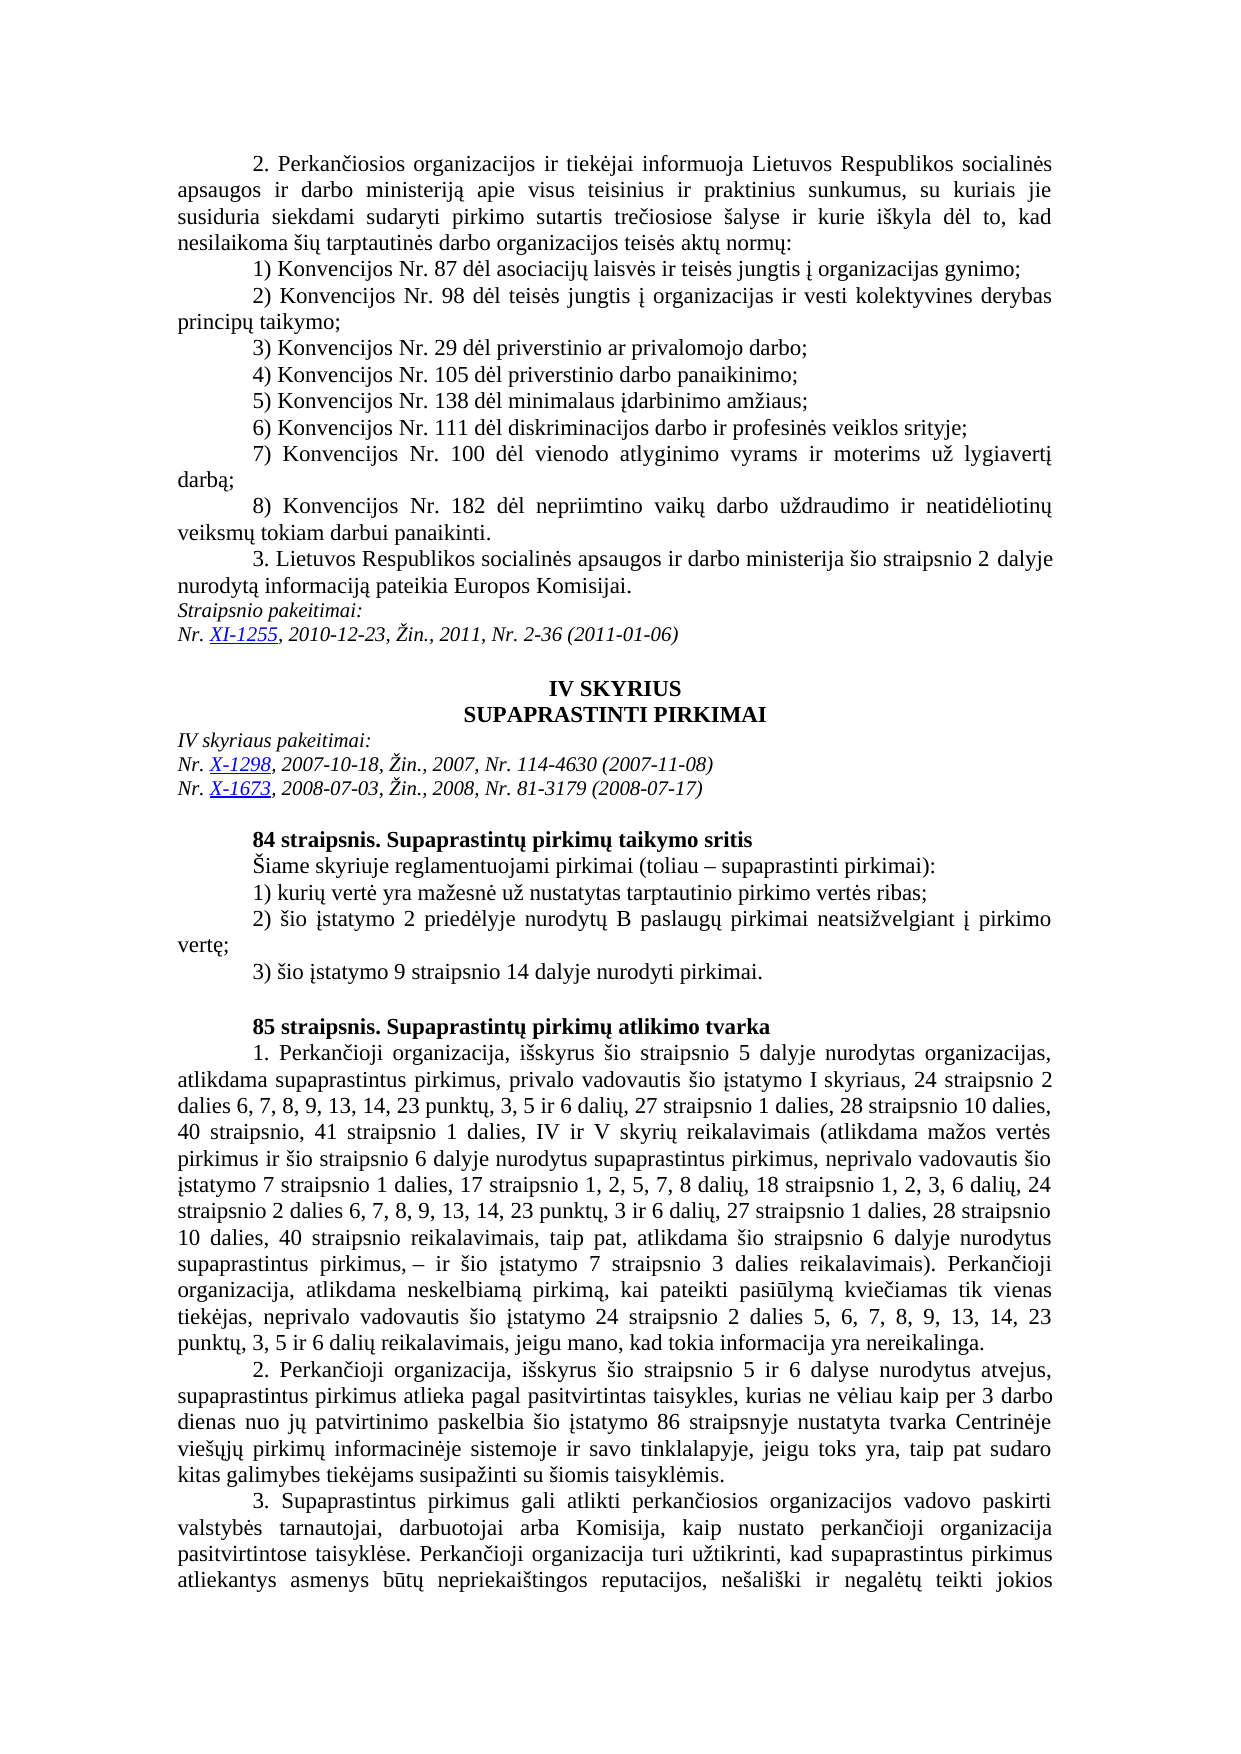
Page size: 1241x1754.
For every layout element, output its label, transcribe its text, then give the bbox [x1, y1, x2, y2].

text 2. Perkančioji organizacija, išskyrus šio straipsnio 5 ir 6 dalyse nurodytus atvejus, supaprastintus pirkimus atlieka pagal pasitvirtintas taisykles, kurias ne vėliau kaip per 3 darbo dienas nuo jų patvirtinimo paskelbia šio įstatymo 86 straipsnyje nustatyta tvarka Centrinėje viešųjų pirkimų informacinėje sistemoje ir savo tinklalapyje, jeigu toks yra, taip pat sudaro kitas galimybes tiekėjams susipažinti su šiomis taisyklėmis. [177, 1356, 1053, 1487]
text 84 straipsnis. Supaprastintų pirkimų taikymo sritis [177, 826, 1053, 852]
text IV SKYRIUS [177, 675, 1053, 701]
text 1) kurių vertė yra mažesnė už nustatytas tarptautinio pirkimo vertės ribas; [177, 879, 1053, 905]
text 5) Konvencijos Nr. 138 dėl minimalaus įdarbinimo amžiaus; [177, 387, 1053, 413]
text Nr. X-1298, 2007-10-18, Žin., 2007, Nr. 114-4630 (2007-11-08) [177, 752, 1053, 776]
text 2. Perkančiosios organizacijos ir tiekėjai informuoja Lietuvos Respublikos socialinės apsaugos ir darbo ministeriją apie visus teisinius ir praktinius sunkumus, su kuriais jie susiduria siekdami sudaryti pirkimo sutartis trečiosiose šalyse ir kurie iškyla dėl to, kad nesilaikoma šių tarptautinės darbo organizacijos teisės aktų normų: [177, 150, 1053, 255]
text 2) šio įstatymo 2 priedėlyje nurodytų B paslaugų pirkimai neatsižvelgiant į pirkimo vertę; [177, 905, 1053, 958]
text Nr. XI-1255, 2010-12-23, Žin., 2011, Nr. 2-36 (2011-01-06) [177, 622, 1053, 646]
text 7) Konvencijos Nr. 100 dėl vienodo atlyginimo vyrams ir moterims už lygiavertį darbą; [177, 440, 1053, 493]
text 3) šio įstatymo 9 straipsnio 14 dalyje nurodyti pirkimai. [177, 958, 1053, 984]
text 6) Konvencijos Nr. 111 dėl diskriminacijos darbo ir profesinės veiklos srityje; [177, 413, 1053, 440]
text 85 straipsnis. Supaprastintų pirkimų atlikimo tvarka [177, 1013, 1053, 1039]
text 3. Lietuvos Respublikos socialinės apsaugos ir darbo ministerija šio straipsnio 2 dalyje nurodytą informaciją pateikia Europos Komisijai. [177, 545, 1053, 598]
text 1) Konvencijos Nr. 87 dėl asociacijų laisvės ir teisės jungtis į organizacijas gynimo; [177, 255, 1053, 282]
text 4) Konvencijos Nr. 105 dėl priverstinio darbo panaikinimo; [177, 361, 1053, 387]
text 3) Konvencijos Nr. 29 dėl priverstinio ar privalomojo darbo; [177, 334, 1053, 361]
text IV skyriaus pakeitimai: [177, 728, 1053, 752]
text SUPAPRASTINTI PIRKIMAI [177, 701, 1053, 728]
text 1. Perkančioji organizacija, išskyrus šio straipsnio 5 dalyje nurodytas organizacijas, atlikdama supaprastintus pirkimus, privalo vadovautis šio įstatymo I skyriaus, 24 straipsnio 2 dalies 6, 7, 8, 9, 13, 14, 23 punktų, 3, 5 ir 6 dalių, 27 straipsnio 1 dalies, 28 straipsnio 10 dalies, 40 straipsnio, 41 straipsnio 1 dalies, IV ir V skyrių reikalavimais (atlikdama mažos vertės pirkimus ir šio straipsnio 6 dalyje nurodytus supaprastintus pirkimus, neprivalo vadovautis šio įstatymo 7 straipsnio 1 dalies, 17 straipsnio 1, 2, 5, 7, 8 dalių, 18 straipsnio 1, 2, 3, 6 dalių, 24 straipsnio 2 dalies 6, 7, 8, 9, 13, 14, 23 punktų, 3 ir 6 dalių, 27 straipsnio 1 dalies, 28 straipsnio 10 dalies, 40 straipsnio reikalavimais, taip pat, atlikdama šio straipsnio 6 dalyje nurodytus supaprastintus pirkimus, – ir šio įstatymo 7 straipsnio 3 dalies reikalavimais). Perkančioji organizacija, atlikdama neskelbiamą pirkimą, kai pateikti pasiūlymą kviečiamas tik vienas tiekėjas, neprivalo vadovautis šio įstatymo 24 straipsnio 2 dalies 5, 6, 7, 8, 9, 13, 14, 23 punktų, 3, 5 ir 6 dalių reikalavimais, jeigu mano, kad tokia informacija yra nereikalinga. [177, 1039, 1053, 1356]
text 3. Supaprastintus pirkimus gali atlikti perkančiosios organizacijos vadovo paskirti valstybės tarnautojai, darbuotojai arba Komisija, kaip nustato perkančioji organizacija pasitvirtintose taisyklėse. Perkančioji organizacija turi užtikrinti, kad supaprastintus pirkimus atliekantys asmenys būtų nepriekaištingos reputacijos, nešališki ir negalėtų teikti jokios [177, 1487, 1053, 1593]
text 2) Konvencijos Nr. 98 dėl teisės jungtis į organizacijas ir vesti kolektyvines derybas principų taikymo; [177, 282, 1053, 334]
text Straipsnio pakeitimai: [177, 598, 1053, 622]
text 8) Konvencijos Nr. 182 dėl nepriimtino vaikų darbo uždraudimo ir neatidėliotinų veiksmų tokiam darbui panaikinti. [177, 493, 1053, 545]
text Nr. X-1673, 2008-07-03, Žin., 2008, Nr. 81-3179 (2008-07-17) [177, 776, 1053, 800]
text Šiame skyriuje reglamentuojami pirkimai (toliau – supaprastinti pirkimai): [177, 852, 1053, 879]
